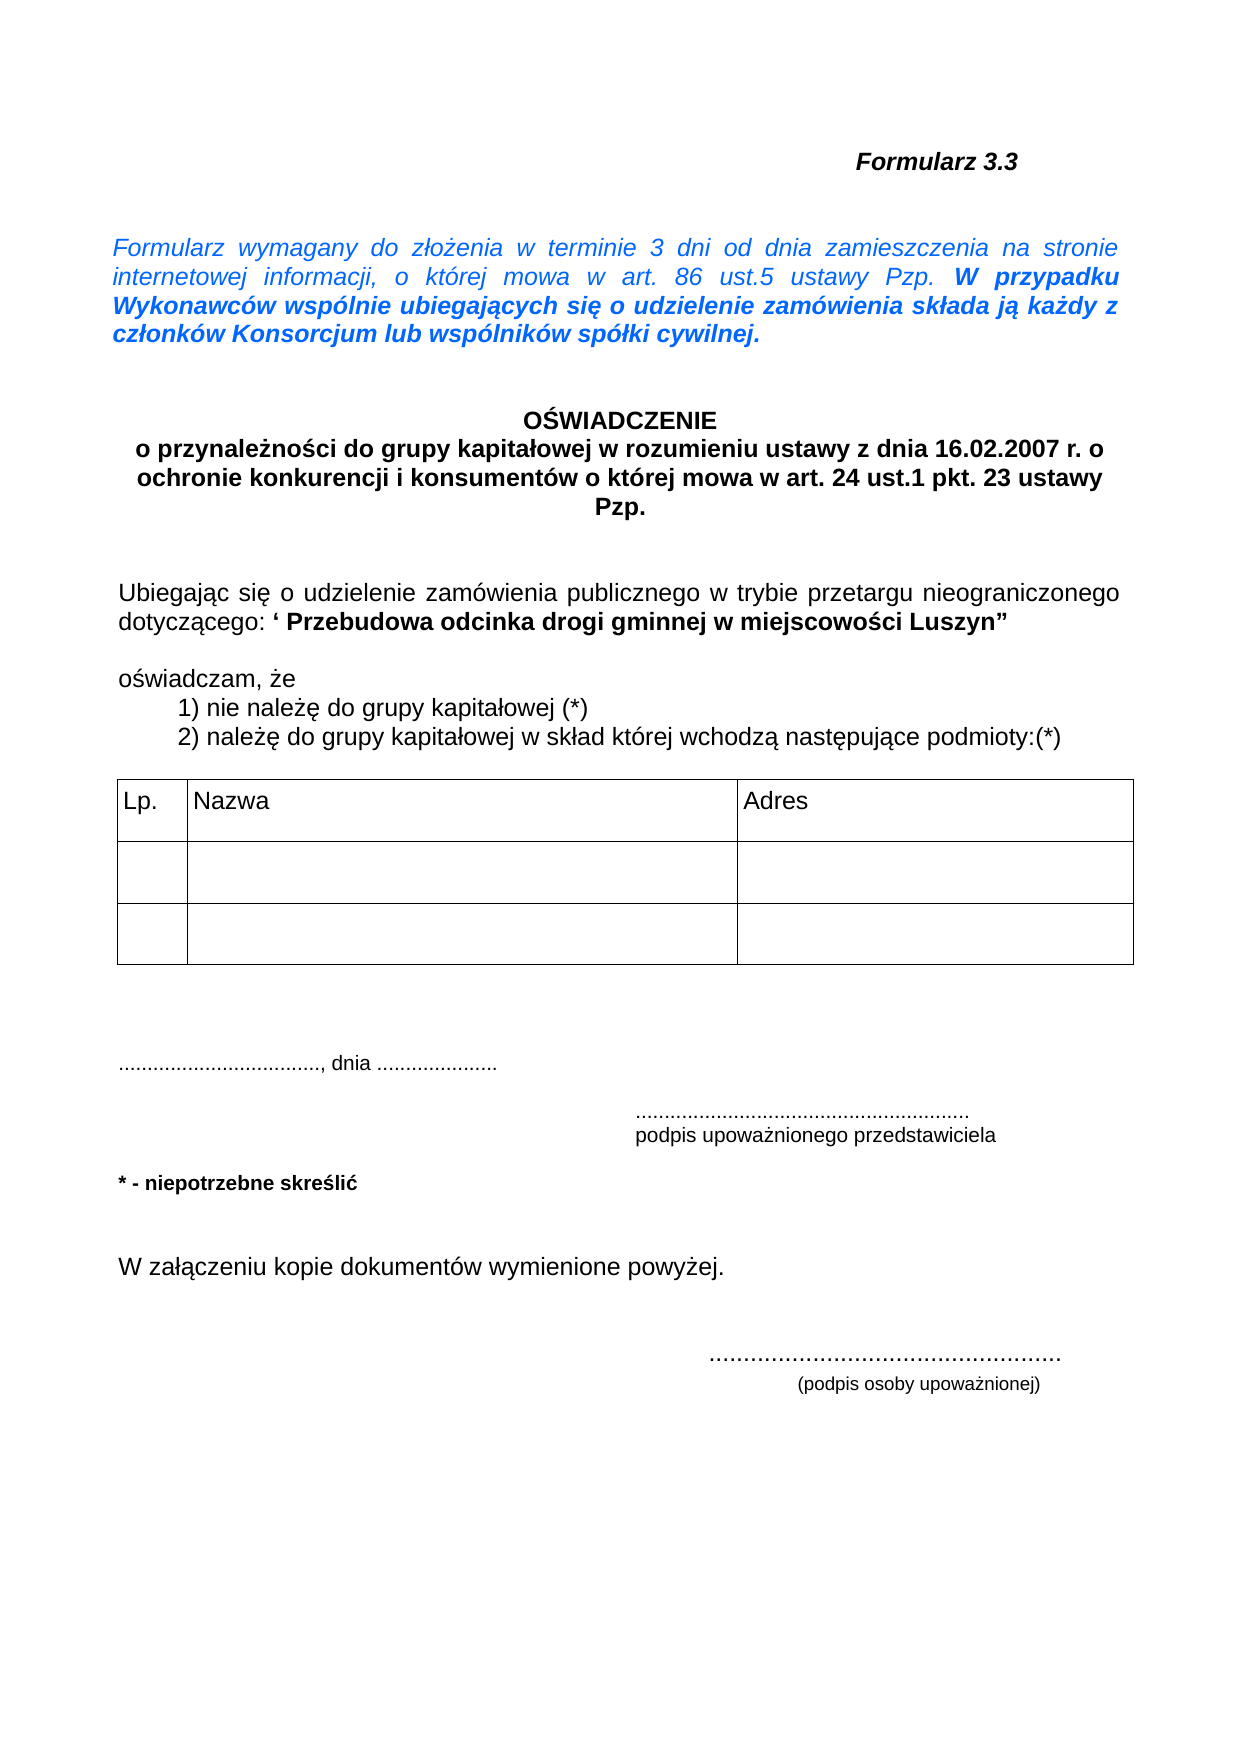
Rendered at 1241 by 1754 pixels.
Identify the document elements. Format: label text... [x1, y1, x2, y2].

table_cell [738, 904, 1133, 964]
table_header Lp. [118, 780, 187, 841]
text Ubiegając się o udzielenie zamówienia publicznego w trybie przetargu nieograniczonego dotyczącego: ‘ Przebudowa odcinka drogi gminnej w miejscowości Luszyn” [118, 578, 1122, 636]
table_cell [738, 842, 1133, 902]
table_cell [188, 842, 737, 902]
text o przynależności do grupy kapitałowej w rozumieniu ustawy z dnia 16.02.2007 r. o ochronie konkurencji i konsumentów o której mowa w art. 24 ust.1 pkt. 23 ustawy Pzp. [118, 434, 1122, 521]
text OŚWIADCZENIE [118, 406, 1122, 434]
table_header Adres [738, 780, 1133, 841]
text 1) nie należę do grupy kapitałowej (*) [177, 693, 1122, 722]
text podpis upoważnionego przedstawiciela [118, 1123, 1122, 1147]
text ................................................... [118, 1338, 1122, 1367]
table_cell [188, 904, 737, 964]
text Formularz wymagany do złożenia w terminie 3 dni od dnia zamieszczenia na stronie internetowej informacji, o której mowa w art. 86 ust.5 ustawy Pzp. W przypadku Wykonawców wspólnie ubiegających się o udzielenie zamówienia składa ją każdy z członków Konsorcjum lub wspólników spółki cywilnej. [112, 233, 1122, 348]
text ..................................., dnia ..................... [118, 1051, 1122, 1075]
text * - niepotrzebne skreślić [118, 1171, 1122, 1194]
table_cell [118, 904, 187, 964]
text .......................................................... [118, 1099, 1122, 1123]
table_header Nazwa [188, 780, 737, 841]
text oświadczam, że [118, 664, 1122, 693]
text Formularz 3.3 [856, 147, 1122, 176]
table_cell [118, 842, 187, 902]
text (podpis osoby upoważnionej) [723, 1367, 1122, 1396]
text W załączeniu kopie dokumentów wymienione powyżej. [118, 1252, 1122, 1281]
text 2) należę do grupy kapitałowej w skład której wchodzą następujące podmioty:(*) [177, 722, 1122, 751]
